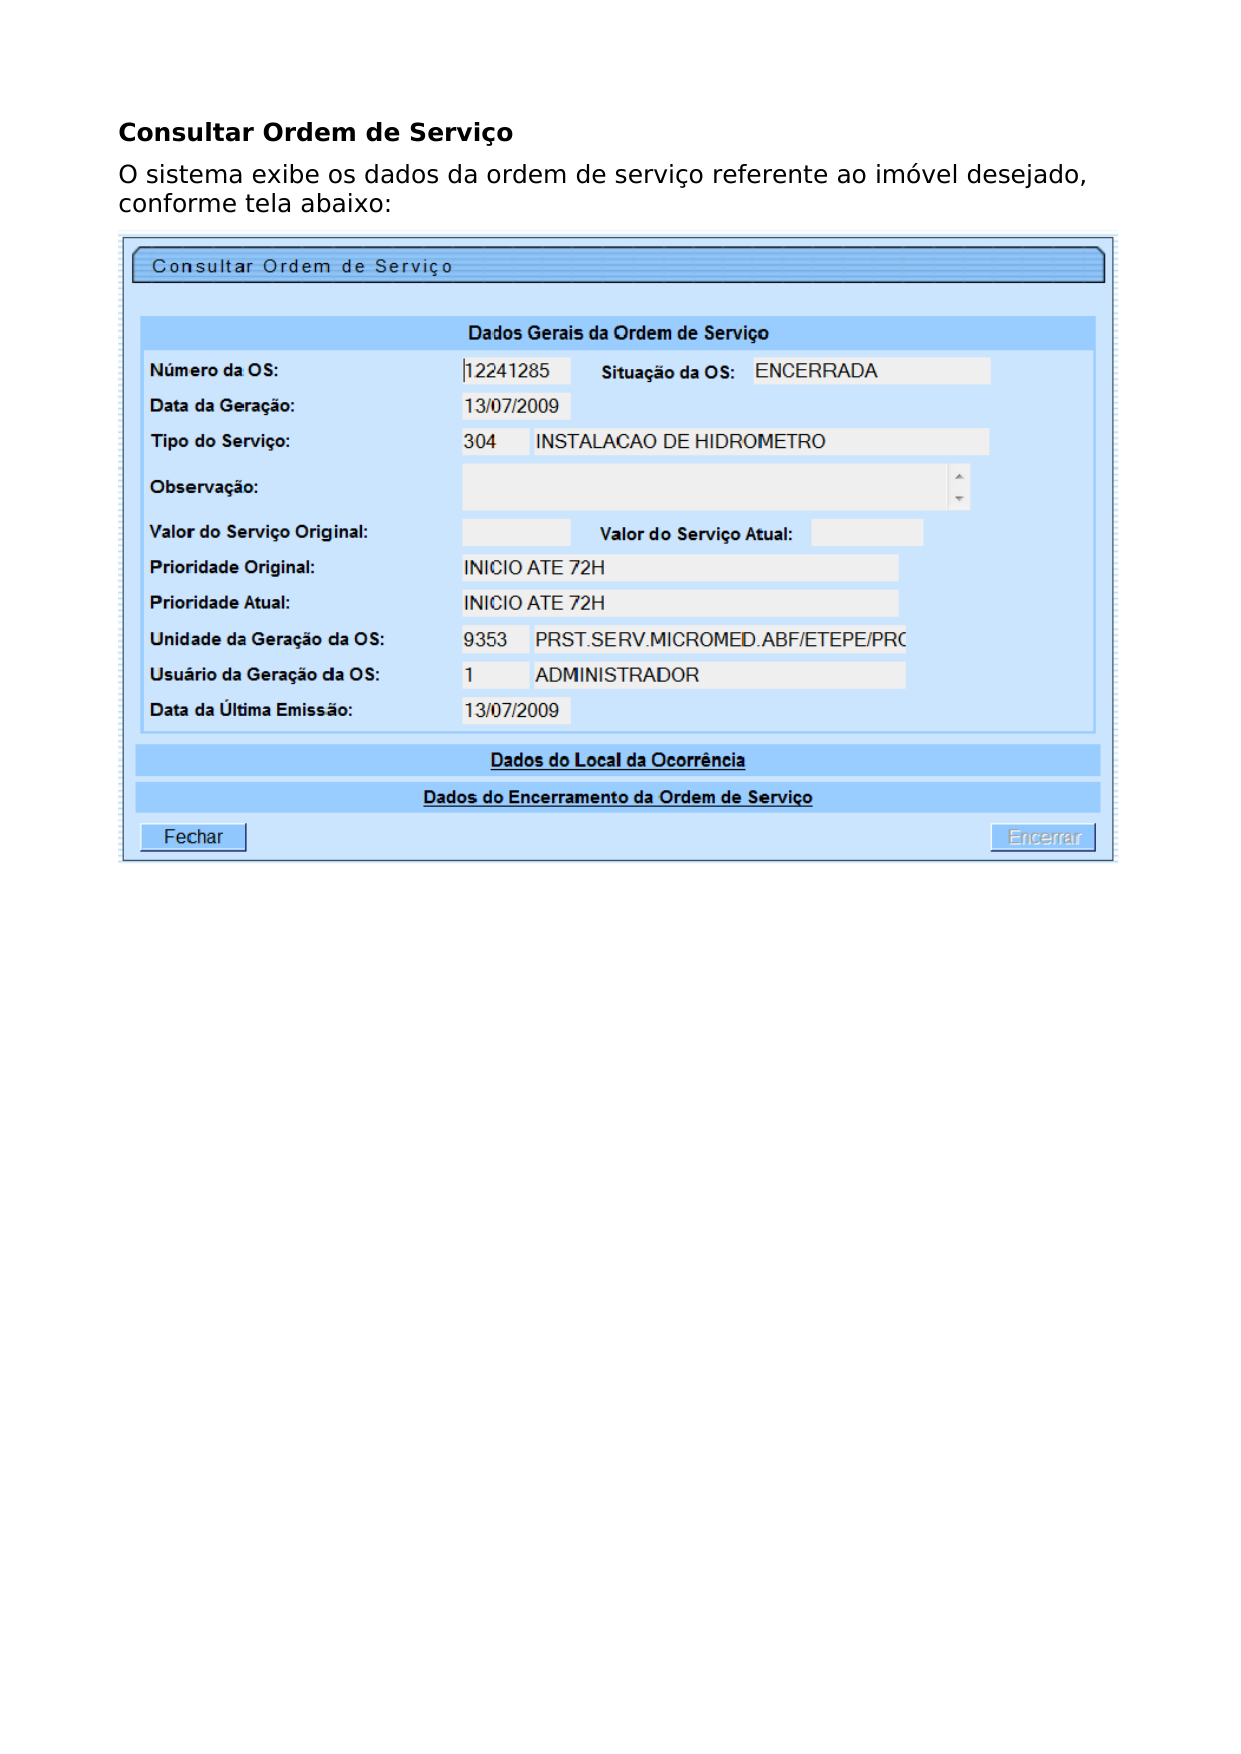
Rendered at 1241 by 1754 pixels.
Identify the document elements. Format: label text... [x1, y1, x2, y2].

text Consultar Ordem de Serviço [118, 118, 1122, 147]
text O sistema exibe os dados da ordem de serviço referente ao imóvel desejado, conforme tela abaixo: [118, 160, 1122, 218]
picture [118, 230, 1123, 867]
